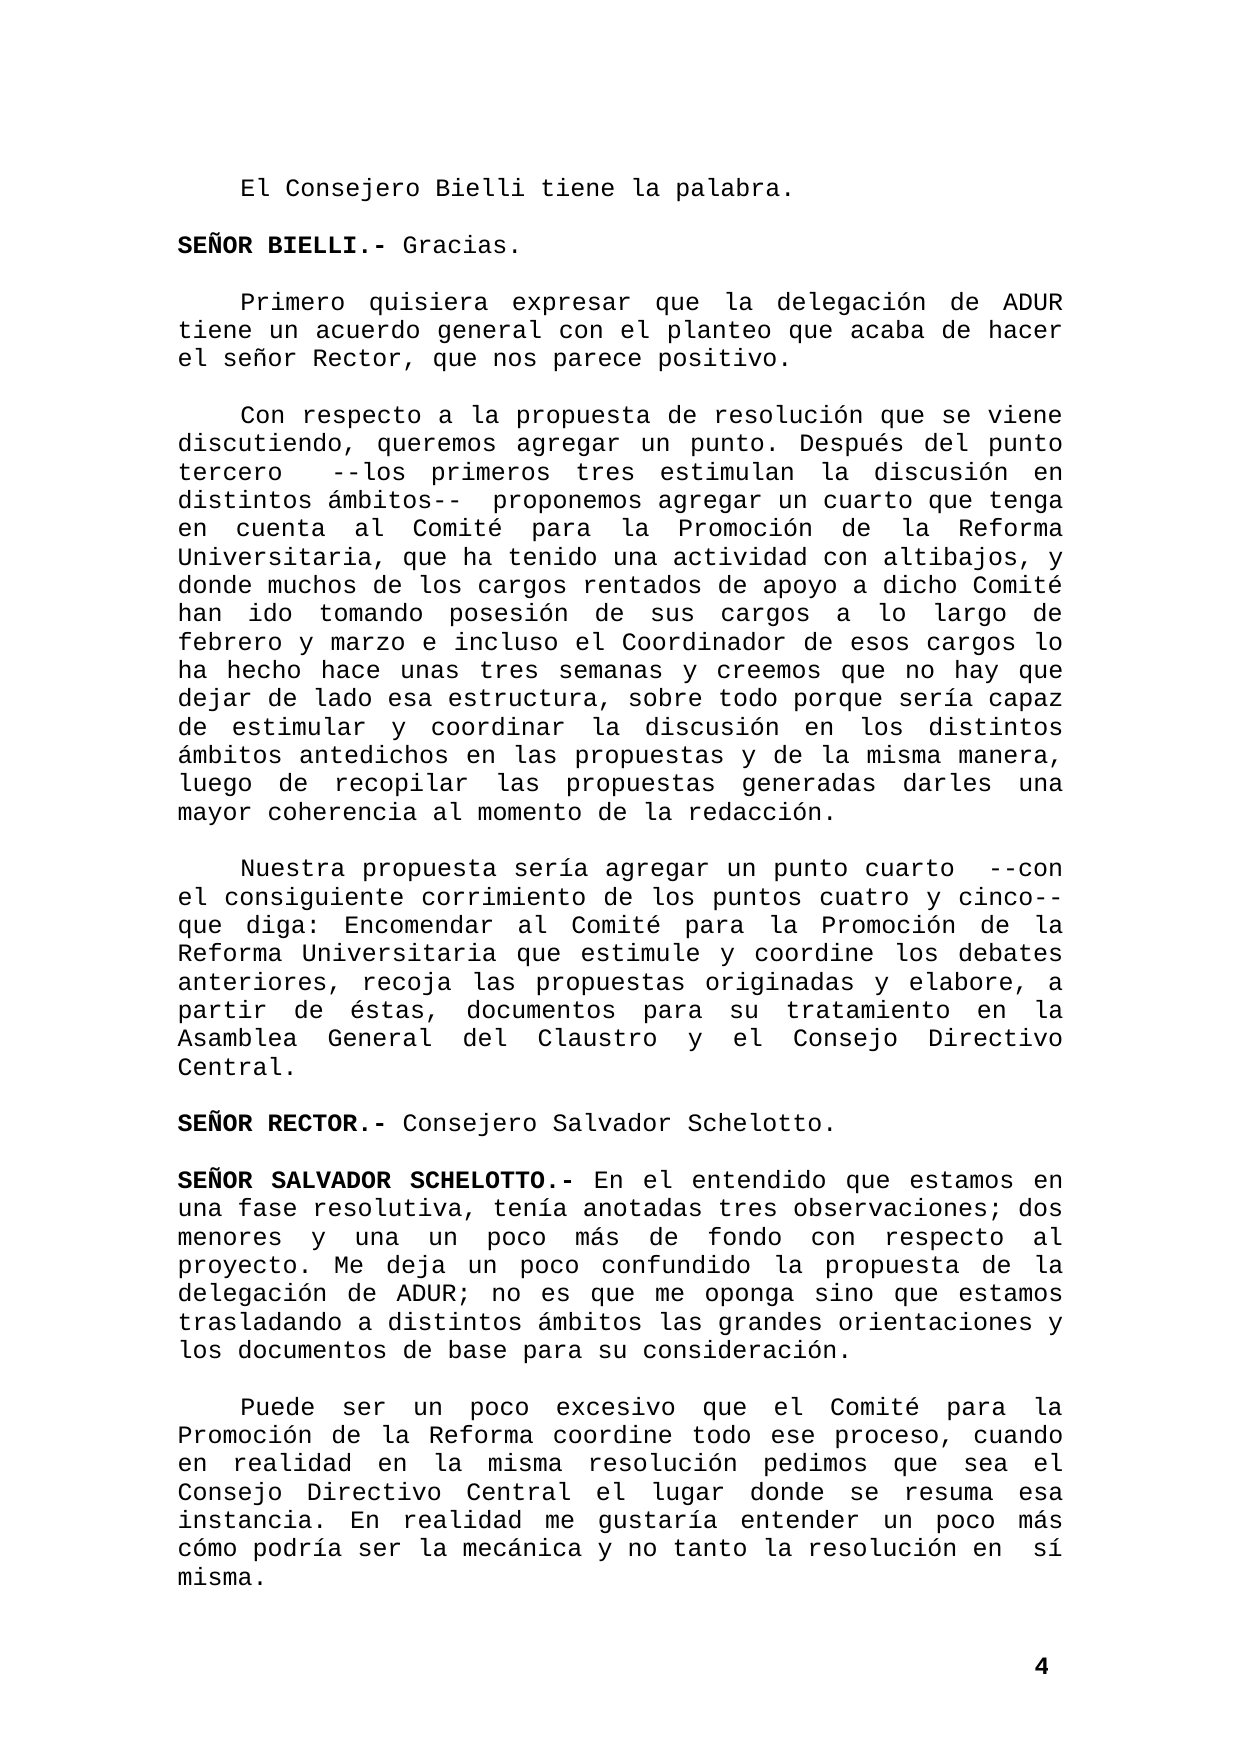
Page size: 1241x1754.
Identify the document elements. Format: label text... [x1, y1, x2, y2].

text Con respecto a la propuesta de resolución que se viene discutiendo, queremos agregar un punto. Después del punto tercero --los primeros tres estimulan la discusión en distintos ámbitos-- proponemos agregar un cuarto que tenga en cuenta al Comité para la Promoción de la Reforma Universitaria, que ha tenido una actividad con altibajos, y donde muchos de los cargos rentados de apoyo a dicho Comité han ido tomando posesión de sus cargos a lo largo de febrero y marzo e incluso el Coordinador de esos cargos lo ha hecho hace unas tres semanas y creemos que no hay que dejar de lado esa estructura, sobre todo porque sería capaz de estimular y coordinar la discusión en los distintos ámbitos antedichos en las propuestas y de la misma manera, luego de recopilar las propuestas generadas darles una mayor coherencia al momento de la redacción. [177, 403, 1063, 828]
text Primero quisiera expresar que la delegación de ADUR tiene un acuerdo general con el planteo que acaba de hacer el señor Rector, que nos parece positivo. [177, 289, 1063, 374]
text SEÑOR SALVADOR SCHELOTTO.- En el entendido que estamos en una fase resolutiva, tenía anotadas tres observaciones; dos menores y una un poco más de fondo con respecto al proyecto. Me deja un poco confundido la propuesta de la delegación de ADUR; no es que me oponga sino que estamos trasladando a distintos ámbitos las grandes orientaciones y los documentos de base para su consideración. [177, 1168, 1063, 1366]
text SEÑOR BIELLI.- Gracias. [177, 233, 1063, 261]
text Nuestra propuesta sería agregar un punto cuarto --con el consiguiente corrimiento de los puntos cuatro y cinco-- que diga: Encomendar al Comité para la Promoción de la Reforma Universitaria que estimule y coordine los debates anteriores, recoja las propuestas originadas y elabore, a partir de éstas, documentos para su tratamiento en la Asamblea General del Claustro y el Consejo Directivo Central. [177, 856, 1063, 1083]
text SEÑOR RECTOR.- Consejero Salvador Schelotto. [177, 1111, 1063, 1139]
text El Consejero Bielli tiene la palabra. [177, 176, 1063, 204]
text Puede ser un poco excesivo que el Comité para la Promoción de la Reforma coordine todo ese proceso, cuando en realidad en la misma resolución pedimos que sea el Consejo Directivo Central el lugar donde se resuma esa instancia. En realidad me gustaría entender un poco más cómo podría ser la mecánica y no tanto la resolución en sí misma. [177, 1394, 1063, 1593]
